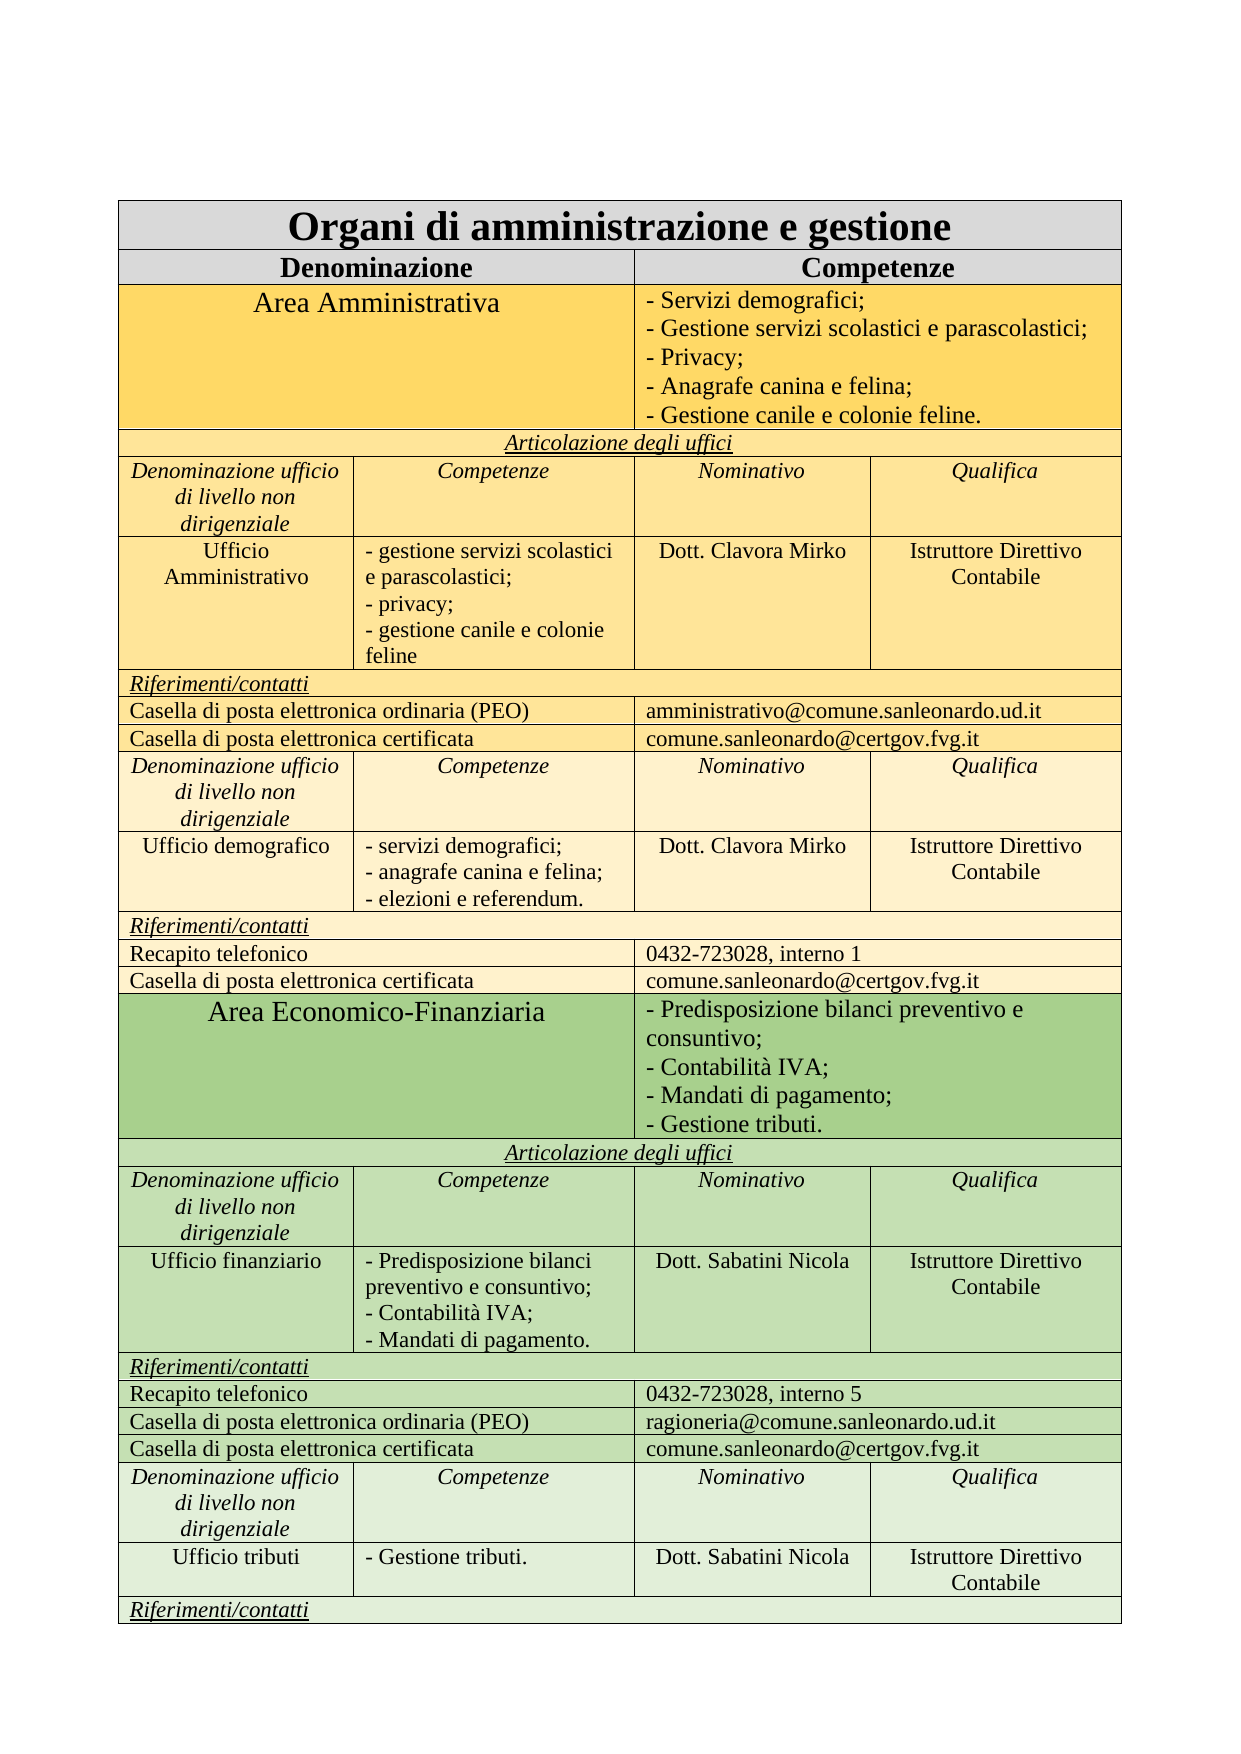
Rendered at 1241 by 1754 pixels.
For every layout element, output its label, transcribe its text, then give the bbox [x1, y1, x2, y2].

table_cell Area Economico-Finanziaria [119, 994, 634, 1138]
table_cell - servizi demografici; - anagrafe canina e felina; - elezioni e referendum. [354, 832, 634, 911]
table_cell Qualifica [871, 1463, 1121, 1542]
table_cell - Gestione tributi. [354, 1543, 634, 1596]
table_cell amministrativo@comune.sanleonardo.ud.it [635, 697, 1121, 723]
table_cell Casella di posta elettronica certificata [119, 967, 634, 993]
table_cell Articolazione degli uffici [119, 1139, 1121, 1166]
table_cell Ufficio finanziario [119, 1247, 353, 1352]
table_cell Casella di posta elettronica certificata [119, 725, 634, 751]
table_cell Dott. Sabatini Nicola [635, 1247, 870, 1352]
table_cell Ufficio tributi [119, 1543, 353, 1596]
table_cell Ufficio Amministrativo [119, 537, 353, 669]
table_cell Nominativo [635, 1167, 870, 1246]
table_cell Istruttore Direttivo Contabile [871, 537, 1121, 669]
table_cell Istruttore Direttivo Contabile [871, 832, 1121, 911]
table_cell - Predisposizione bilanci preventivo e consuntivo; - Contabilità IVA; - Mandati di pagamento. [354, 1247, 634, 1352]
table_cell Recapito telefonico [119, 940, 634, 966]
table_cell Nominativo [635, 1463, 870, 1542]
table_cell - gestione servizi scolastici e parascolastici; - privacy; - gestione canile e colonie feline [354, 537, 634, 669]
table_cell Riferimenti/contatti [119, 1597, 1121, 1623]
table_cell Qualifica [871, 752, 1121, 831]
table_cell - Predisposizione bilanci preventivo e consuntivo; - Contabilità IVA; - Mandati di pagamento; - Gestione tributi. [635, 994, 1121, 1138]
table_cell Qualifica [871, 1167, 1121, 1246]
table_cell Denominazione ufficio di livello non dirigenziale [119, 1167, 353, 1246]
table_cell Competenze [635, 250, 1121, 284]
table_cell Riferimenti/contatti [119, 912, 1121, 938]
table_cell Nominativo [635, 457, 870, 536]
table_cell Denominazione ufficio di livello non dirigenziale [119, 1463, 353, 1542]
table_cell Competenze [354, 752, 634, 831]
table_cell Casella di posta elettronica certificata [119, 1435, 634, 1462]
table_cell Competenze [354, 457, 634, 536]
table_cell Istruttore Direttivo Contabile [871, 1247, 1121, 1352]
table_cell ragioneria@comune.sanleonardo.ud.it [635, 1408, 1121, 1434]
table_cell Riferimenti/contatti [119, 1353, 1121, 1379]
table_cell Riferimenti/contatti [119, 670, 1121, 696]
table_cell Istruttore Direttivo Contabile [871, 1543, 1121, 1596]
table_cell Qualifica [871, 457, 1121, 536]
table_cell Nominativo [635, 752, 870, 831]
table_cell Competenze [354, 1167, 634, 1246]
table_cell Denominazione ufficio di livello non dirigenziale [119, 457, 353, 536]
table_cell - Servizi demografici; - Gestione servizi scolastici e parascolastici; - Privacy; - Anagrafe canina e felina; - Gestione canile e colonie feline. [635, 285, 1121, 428]
table_cell 0432-723028, interno 1 [635, 940, 1121, 966]
table_header Organi di amministrazione e gestione [119, 201, 1121, 249]
table_cell comune.sanleonardo@certgov.fvg.it [635, 725, 1121, 751]
table_cell Recapito telefonico [119, 1381, 634, 1407]
table_cell comune.sanleonardo@certgov.fvg.it [635, 967, 1121, 993]
table_cell Casella di posta elettronica ordinaria (PEO) [119, 697, 634, 723]
table_cell Competenze [354, 1463, 634, 1542]
table_cell Dott. Sabatini Nicola [635, 1543, 870, 1596]
table_cell Ufficio demografico [119, 832, 353, 911]
table_cell 0432-723028, interno 5 [635, 1381, 1121, 1407]
table_cell Denominazione ufficio di livello non dirigenziale [119, 752, 353, 831]
table_cell comune.sanleonardo@certgov.fvg.it [635, 1435, 1121, 1462]
table_cell Area Amministrativa [119, 285, 634, 428]
table_cell Dott. Clavora Mirko [635, 537, 870, 669]
table_cell Denominazione [119, 250, 634, 284]
table_cell Articolazione degli uffici [119, 430, 1121, 456]
table_cell Dott. Clavora Mirko [635, 832, 870, 911]
table_cell Casella di posta elettronica ordinaria (PEO) [119, 1408, 634, 1434]
